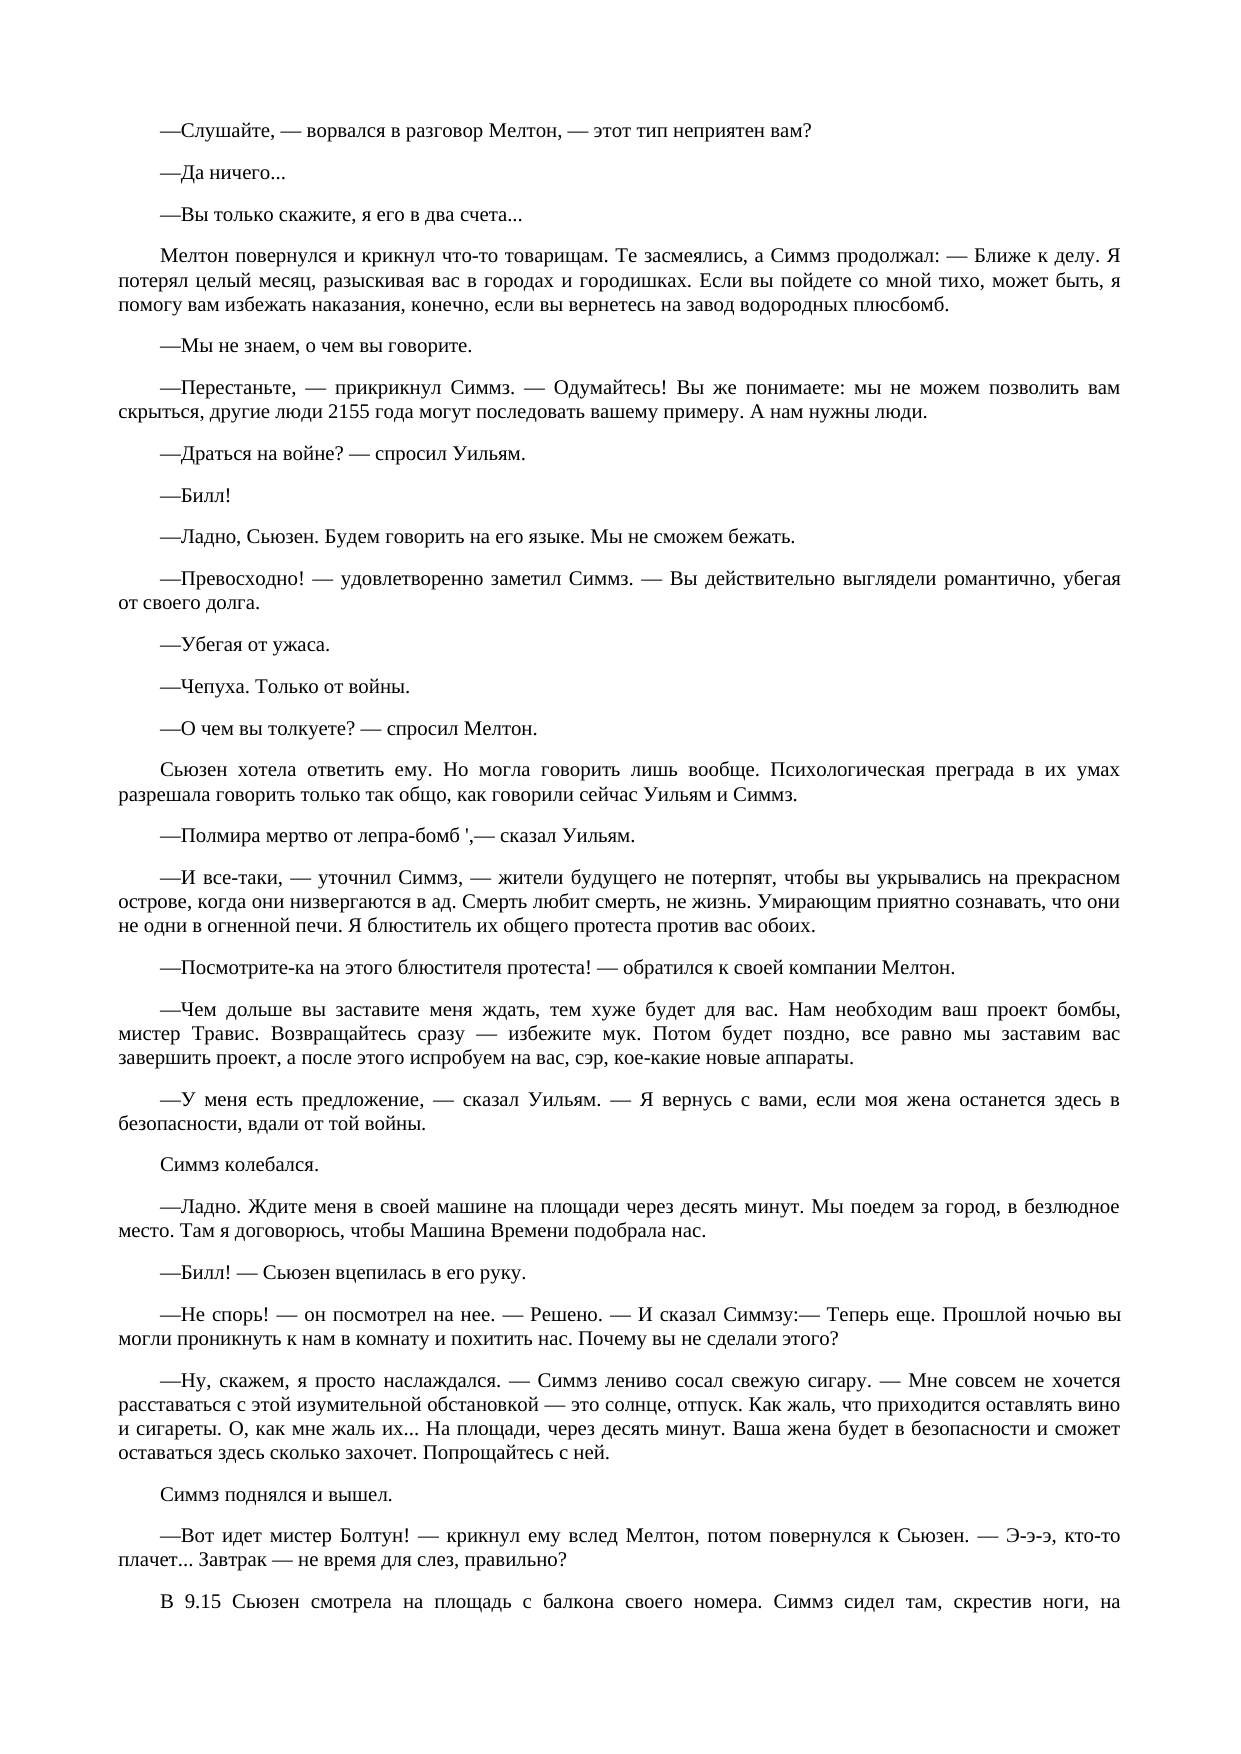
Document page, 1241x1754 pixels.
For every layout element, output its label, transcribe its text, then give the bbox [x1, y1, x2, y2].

text —Вот идет мистер Болтун! — крикнул ему вслед Мелтон, потом повернулся к Сьюзен. — Э-э-э, кто-то плачет... Завтрак — не время для слез, правильно? [118, 1523, 1122, 1571]
text —Вы только скажите, я его в два счета... [118, 202, 1122, 226]
text —Полмира мертво от лепра-бомб ',— сказал Уильям. [118, 823, 1122, 847]
text Сьюзен хотела ответить ему. Но могла говорить лишь вообще. Психологическая преграда в их умах разрешала говорить только так общо, как говорили сейчас Уильям и Симмз. [118, 757, 1122, 806]
text —Убегая от ужаса. [118, 632, 1122, 656]
text —Ну, скажем, я просто наслаждался. — Симмз лениво сосал свежую сигару. — Мне совсем не хочется расставаться с этой изумительной обстановкой — это солнце, отпуск. Как жаль, что приходится оставлять вино и сигареты. О, как мне жаль их... На площади, через десять минут. Ваша жена будет в безопасности и сможет оставаться здесь сколько захочет. Попрощайтесь с ней. [118, 1368, 1122, 1464]
text —У меня есть предложение, — сказал Уильям. — Я вернусь с вами, если моя жена останется здесь в безопасности, вдали от той войны. [118, 1087, 1122, 1135]
text —Драться на войне? — спросил Уильям. [118, 441, 1122, 465]
text —Перестаньте, — прикрикнул Симмз. — Одумайтесь! Вы же понимаете: мы не можем позволить вам скрыться, другие люди 2155 года могут последовать вашему примеру. А нам нужны люди. [118, 375, 1122, 423]
text —О чем вы толкуете? — спросил Мелтон. [118, 716, 1122, 740]
text —Мы не знаем, о чем вы говорите. [118, 333, 1122, 357]
text —Чепуха. Только от войны. [118, 674, 1122, 698]
text —Слушайте, — ворвался в разговор Мелтон, — этот тип неприятен вам? [118, 118, 1122, 142]
text —И все-таки, — уточнил Симмз, — жители будущего не потерпят, чтобы вы укрывались на прекрасном острове, когда они низвергаются в ад. Смерть любит смерть, не жизнь. Умирающим приятно сознавать, что они не одни в огненной печи. Я блюститель их общего протеста против вас обоих. [118, 865, 1122, 937]
text —Не спорь! — он посмотрел на нее. — Решено. — И сказал Симмзу:— Теперь еще. Прошлой ночью вы могли проникнуть к нам в комнату и похитить нас. Почему вы не сделали этого? [118, 1302, 1122, 1350]
text —Чем дольше вы заставите меня ждать, тем хуже будет для вас. Нам необходим ваш проект бомбы, мистер Травис. Возвращайтесь сразу — избежите мук. Потом будет поздно, все равно мы заставим вас завершить проект, а после этого испробуем на вас, сэр, кое-какие новые аппараты. [118, 997, 1122, 1069]
text —Посмотрите-ка на этого блюстителя протеста! — обратился к своей компании Мелтон. [118, 955, 1122, 979]
text —Ладно, Сьюзен. Будем говорить на его языке. Мы не сможем бежать. [118, 524, 1122, 548]
text Симмз колебался. [118, 1152, 1122, 1176]
text Мелтон повернулся и крикнул что-то товарищам. Те засмеялись, а Симмз продолжал: — Ближе к делу. Я потерял целый месяц, разыскивая вас в городах и городишках. Если вы пойдете со мной тихо, может быть, я помогу вам избежать наказания, конечно, если вы вернетесь на завод водородных плюсбомб. [118, 243, 1122, 316]
text —Да ничего... [118, 160, 1122, 184]
text —Ладно. Ждите меня в своей машине на площади через десять минут. Мы поедем за город, в безлюдное место. Там я договорюсь, чтобы Машина Времени подобрала нас. [118, 1194, 1122, 1242]
text —Превосходно! — удовлетворенно заметил Симмз. — Вы действительно выглядели романтично, убегая от своего долга. [118, 566, 1122, 614]
text —Билл! — Сьюзен вцепилась в его руку. [118, 1260, 1122, 1284]
text В 9.15 Сьюзен смотрела на площадь с балкона своего номера. Симмз сидел там, скрестив ноги, на [118, 1589, 1122, 1613]
text —Билл! [118, 483, 1122, 507]
text Симмз поднялся и вышел. [118, 1482, 1122, 1506]
